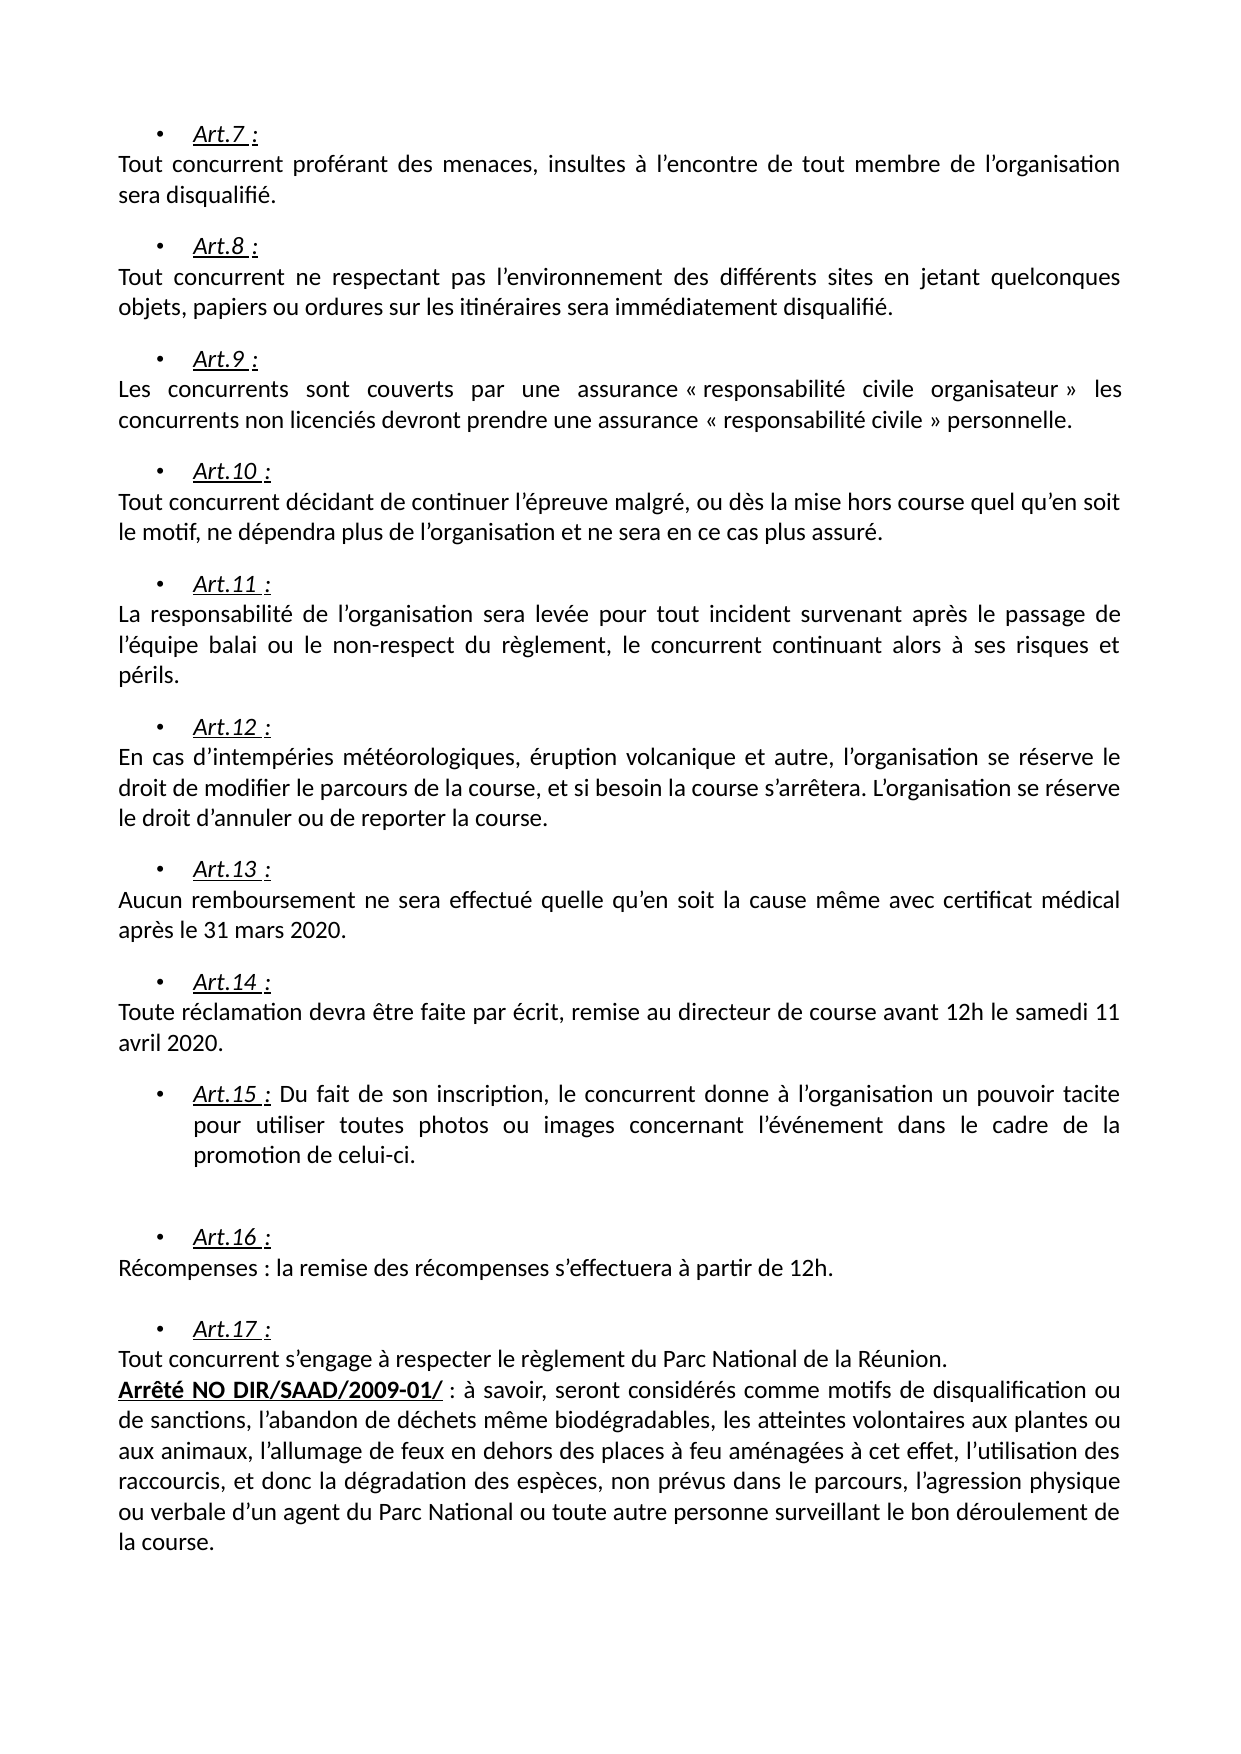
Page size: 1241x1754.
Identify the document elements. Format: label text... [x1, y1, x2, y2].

list Art.14 : [156, 966, 1122, 996]
text La responsabilité de l’organisation sera levée pour tout incident survenant après le passage de l’équipe balai ou le non-respect du règlement, le concurrent continuant alors à ses risques et périls. [118, 598, 1122, 690]
list Art.9 : [156, 343, 1122, 373]
text Tout concurrent ne respectant pas l’environnement des différents sites en jetant quelconques objets, papiers ou ordures sur les itinéraires sera immédiatement disqualifié. [118, 261, 1122, 322]
list Art.13 : [156, 853, 1122, 884]
text Arrêté NO DIR/SAAD/2009-01/ : à savoir, seront considérés comme motifs de disqualification ou de sanctions, l’abandon de déchets même biodégradables, les atteintes volontaires aux plantes ou aux animaux, l’allumage de feux en dehors des places à feu aménagées à cet effet, l’utilisation des raccourcis, et donc la dégradation des espèces, non prévus dans le parcours, l’agression physique ou verbale d’un agent du Parc National ou toute autre personne surveillant le bon déroulement de la course. [118, 1374, 1122, 1557]
text Tout concurrent décidant de continuer l’épreuve malgré, ou dès la mise hors course quel qu’en soit le motif, ne dépendra plus de l’organisation et ne sera en ce cas plus assuré. [118, 486, 1122, 547]
list Art.8 : [156, 231, 1122, 261]
text Les concurrents sont couverts par une assurance « responsabilité civile organisateur » les concurrents non licenciés devront prendre une assurance « responsabilité civile » personnelle. [118, 373, 1122, 434]
list Art.15 : Du fait de son inscription, le concurrent donne à l’organisation un pouvoir tacite pour utiliser toutes photos ou images concernant l’événement dans le cadre de la promotion de celui-ci. [156, 1078, 1122, 1170]
list Art.16 : [156, 1221, 1122, 1252]
list Art.17 : [156, 1313, 1122, 1343]
list Art.12 : [156, 711, 1122, 741]
list Art.10 : [156, 455, 1122, 486]
text En cas d’intempéries météorologiques, éruption volcanique et autre, l’organisation se réserve le droit de modifier le parcours de la course, et si besoin la course s’arrêtera. L’organisation se réserve le droit d’annuler ou de reporter la course. [118, 741, 1122, 833]
list Art.11 : [156, 568, 1122, 598]
text Tout concurrent s’engage à respecter le règlement du Parc National de la Réunion. [118, 1343, 1122, 1374]
text Aucun remboursement ne sera effectué quelle qu’en soit la cause même avec certificat médical après le 31 mars 2020. [118, 884, 1122, 945]
text Récompenses : la remise des récompenses s’effectuera à partir de 12h. [118, 1252, 1122, 1282]
text Toute réclamation devra être faite par écrit, remise au directeur de course avant 12h le samedi 11 avril 2020. [118, 996, 1122, 1057]
text Tout concurrent proférant des menaces, insultes à l’encontre de tout membre de l’organisation sera disqualifié. [118, 149, 1122, 210]
list Art.7 : [156, 118, 1122, 149]
